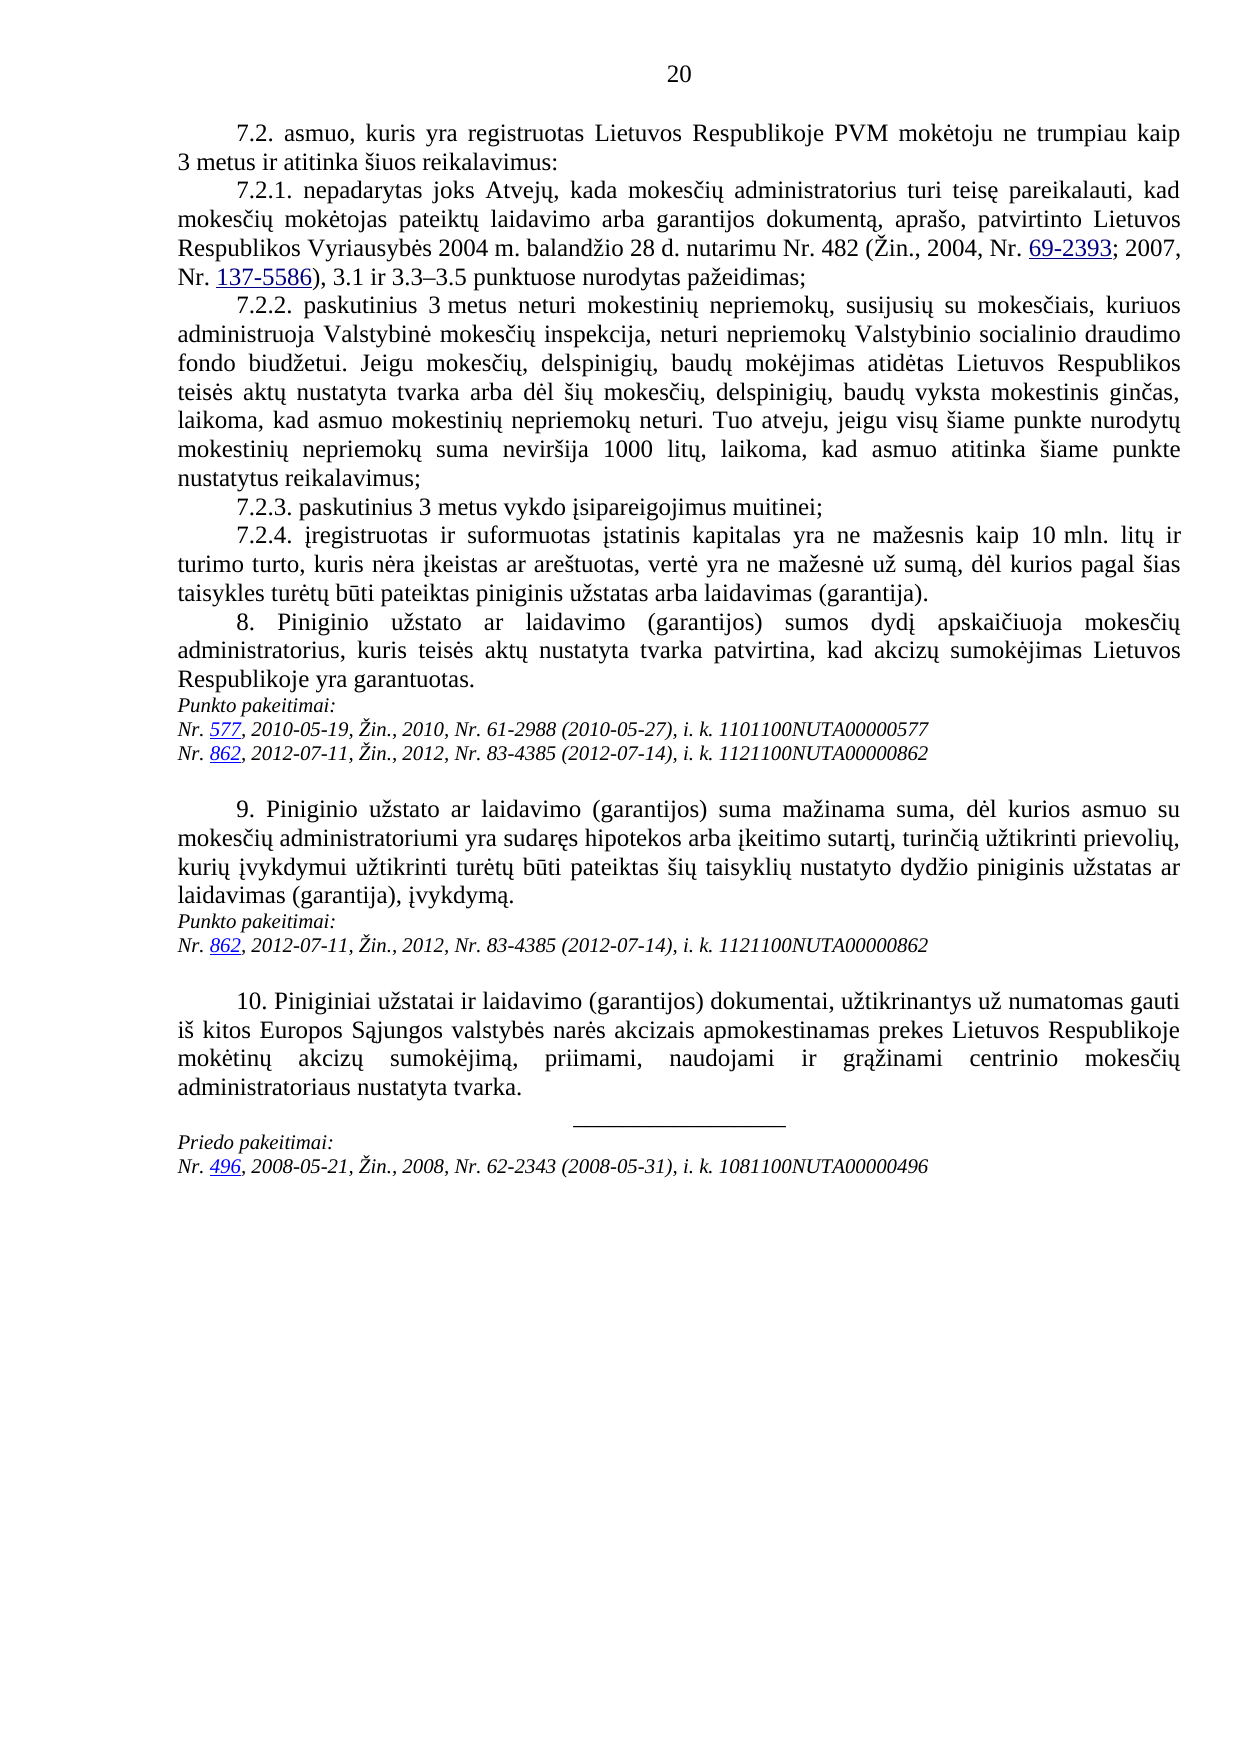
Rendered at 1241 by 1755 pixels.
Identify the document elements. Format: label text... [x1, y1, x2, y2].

text 7.2.3. paskutinius 3 metus vykdo įsipareigojimus muitinei; [177, 492, 1181, 521]
text _________________ [177, 1101, 1181, 1130]
text Punkto pakeitimai: [177, 693, 1181, 717]
text Nr. 862, 2012-07-11, Žin., 2012, Nr. 83-4385 (2012-07-14), i. k. 1121100NUTA00000862 [177, 741, 1181, 765]
text 8. Piniginio užstato ar laidavimo (garantijos) sumos dydį apskaičiuoja mokesčių administratorius, kuris teisės aktų nustatyta tvarka patvirtina, kad akcizų sumokėjimas Lietuvos Respublikoje yra garantuotas. [177, 607, 1181, 693]
text Priedo pakeitimai: [177, 1130, 1181, 1154]
text 7.2.2. paskutinius 3 metus neturi mokestinių nepriemokų, susijusių su mokesčiais, kuriuos administruoja Valstybinė mokesčių inspekcija, neturi nepriemokų Valstybinio socialinio draudimo fondo biudžetui. Jeigu mokesčių, delspinigių, baudų mokėjimas atidėtas Lietuvos Respublikos teisės aktų nustatyta tvarka arba dėl šių mokesčių, delspinigių, baudų vyksta mokestinis ginčas, laikoma, kad asmuo mokestinių nepriemokų neturi. Tuo atveju, jeigu visų šiame punkte nurodytų mokestinių nepriemokų suma neviršija 1000 litų, laikoma, kad asmuo atitinka šiame punkte nustatytus reikalavimus; [177, 291, 1181, 492]
text Nr. 577, 2010-05-19, Žin., 2010, Nr. 61-2988 (2010-05-27), i. k. 1101100NUTA00000577 [177, 717, 1181, 741]
text Nr. 496, 2008-05-21, Žin., 2008, Nr. 62-2343 (2008-05-31), i. k. 1081100NUTA00000496 [177, 1154, 1181, 1178]
text Nr. 862, 2012-07-11, Žin., 2012, Nr. 83-4385 (2012-07-14), i. k. 1121100NUTA00000862 [177, 933, 1181, 957]
text Punkto pakeitimai: [177, 909, 1181, 933]
text 7.2.1. nepadarytas joks Atvejų, kada mokesčių administratorius turi teisę pareikalauti, kad mokesčių mokėtojas pateiktų laidavimo arba garantijos dokumentą, aprašo, patvirtinto Lietuvos Respublikos Vyriausybės 2004 m. balandžio 28 d. nutarimu Nr. 482 (Žin., 2004, Nr. 69-2393; 2007, Nr. 137-5586), 3.1 ir 3.3–3.5 punktuose nurodytas pažeidimas; [177, 176, 1181, 291]
text 9. Piniginio užstato ar laidavimo (garantijos) suma mažinama suma, dėl kurios asmuo su mokesčių administratoriumi yra sudaręs hipotekos arba įkeitimo sutartį, turinčią užtikrinti prievolių, kurių įvykdymui užtikrinti turėtų būti pateiktas šių taisyklių nustatyto dydžio piniginis užstatas ar laidavimas (garantija), įvykdymą. [177, 794, 1181, 909]
text 7.2. asmuo, kuris yra registruotas Lietuvos Respublikoje PVM mokėtoju ne trumpiau kaip 3 metus ir atitinka šiuos reikalavimus: [177, 118, 1181, 176]
text 7.2.4. įregistruotas ir suformuotas įstatinis kapitalas yra ne mažesnis kaip 10 mln. litų ir turimo turto, kuris nėra įkeistas ar areštuotas, vertė yra ne mažesnė už sumą, dėl kurios pagal šias taisykles turėtų būti pateiktas piniginis užstatas arba laidavimas (garantija). [177, 521, 1181, 607]
text 10. Piniginiai užstatai ir laidavimo (garantijos) dokumentai, užtikrinantys už numatomas gauti iš kitos Europos Sąjungos valstybės narės akcizais apmokestinamas prekes Lietuvos Respublikoje mokėtinų akcizų sumokėjimą, priimami, naudojami ir grąžinami centrinio mokesčių administratoriaus nustatyta tvarka. [177, 986, 1181, 1101]
